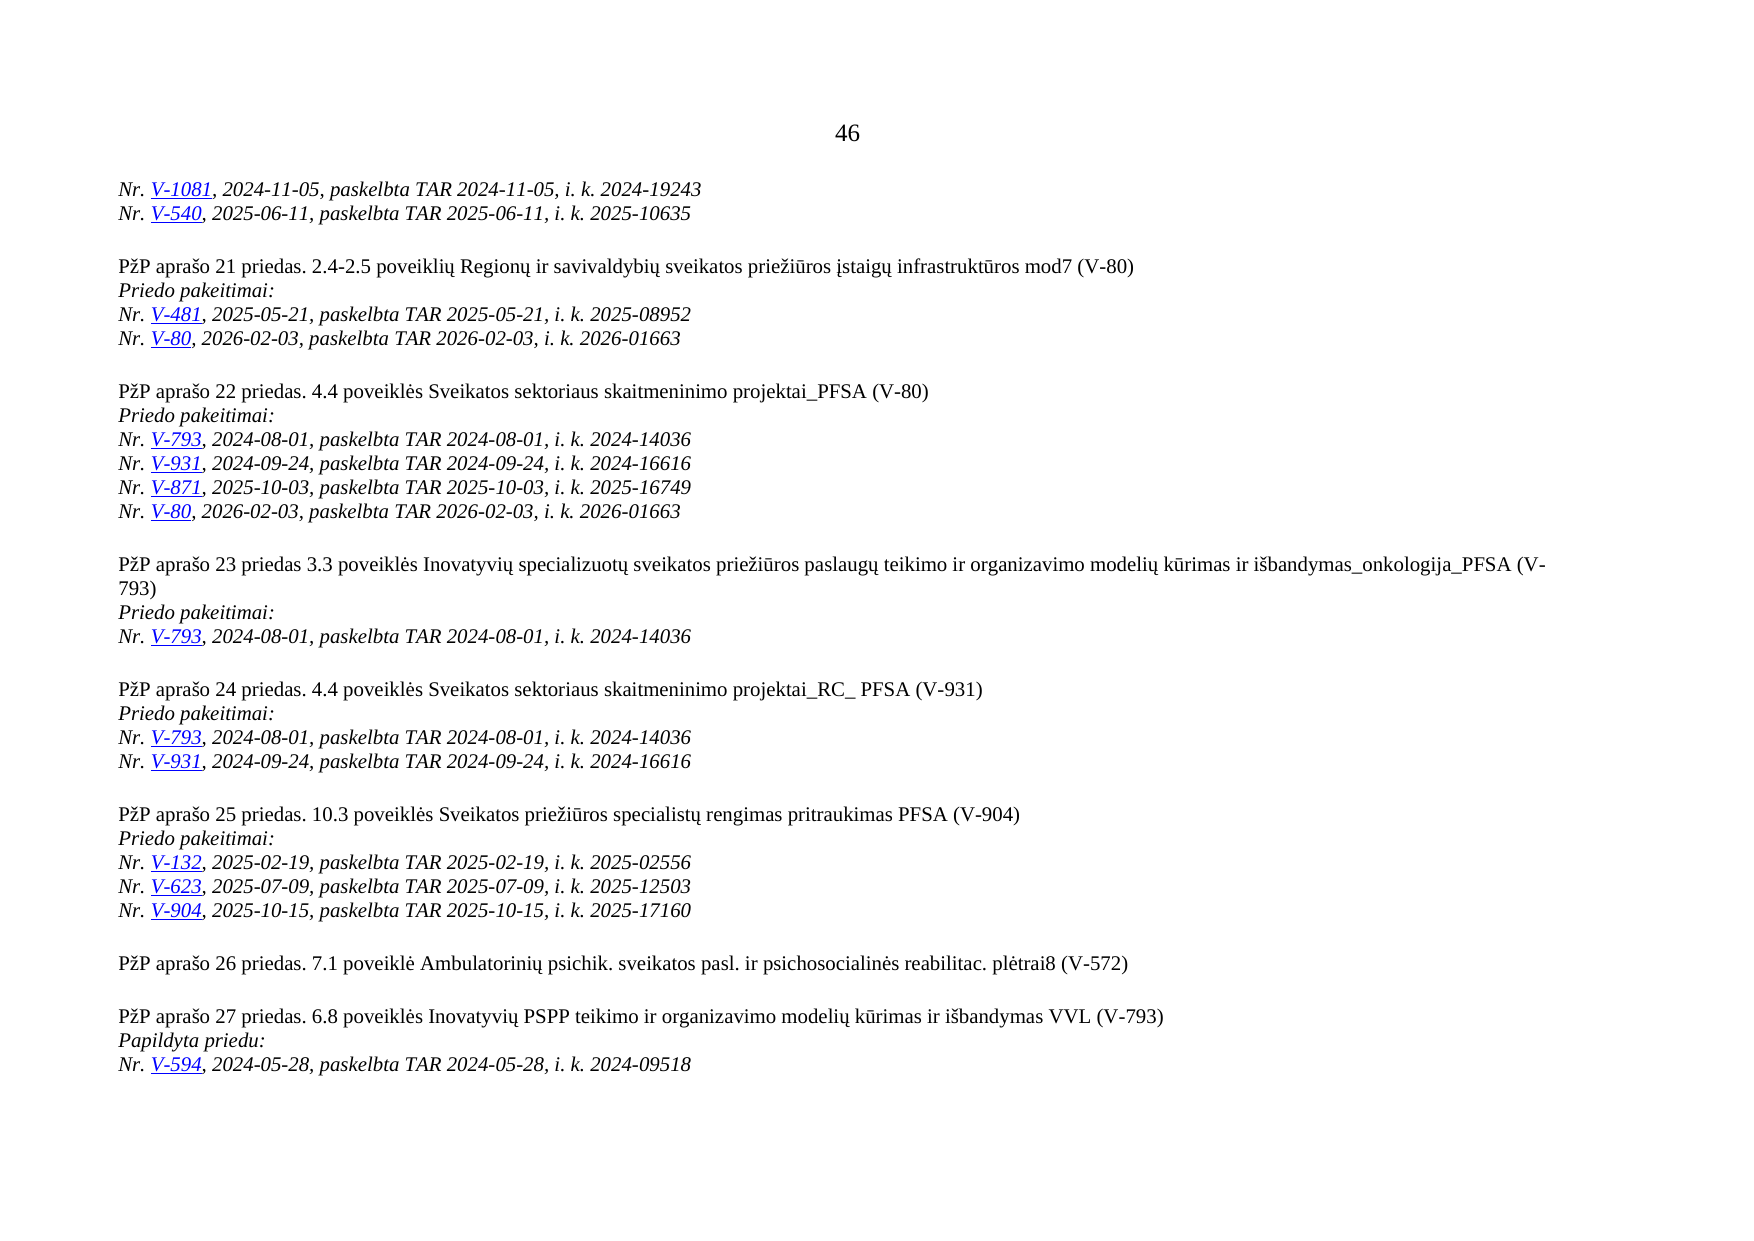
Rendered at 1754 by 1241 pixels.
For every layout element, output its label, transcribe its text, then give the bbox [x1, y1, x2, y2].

text Nr. V-931, 2024-09-24, paskelbta TAR 2024-09-24, i. k. 2024-16616 [118, 749, 1577, 773]
text Nr. V-793, 2024-08-01, paskelbta TAR 2024-08-01, i. k. 2024-14036 [118, 624, 1577, 648]
text Nr. V-623, 2025-07-09, paskelbta TAR 2025-07-09, i. k. 2025-12503 [118, 874, 1577, 898]
text Nr. V-793, 2024-08-01, paskelbta TAR 2024-08-01, i. k. 2024-14036 [118, 427, 1577, 451]
text Papildyta priedu: [118, 1028, 1577, 1052]
text Nr. V-481, 2025-05-21, paskelbta TAR 2025-05-21, i. k. 2025-08952 [118, 302, 1577, 326]
text Priedo pakeitimai: [118, 600, 1577, 624]
text PžP aprašo 21 priedas. 2.4-2.5 poveiklių Regionų ir savivaldybių sveikatos priežiūros įstaigų infrastruktūros mod7 (V-80) [118, 254, 1577, 278]
text Nr. V-1081, 2024-11-05, paskelbta TAR 2024-11-05, i. k. 2024-19243 [118, 177, 1577, 201]
text Nr. V-931, 2024-09-24, paskelbta TAR 2024-09-24, i. k. 2024-16616 [118, 451, 1577, 475]
text Nr. V-80, 2026-02-03, paskelbta TAR 2026-02-03, i. k. 2026-01663 [118, 499, 1577, 523]
text PžP aprašo 27 priedas. 6.8 poveiklės Inovatyvių PSPP teikimo ir organizavimo modelių kūrimas ir išbandymas VVL (V-793) [118, 1004, 1577, 1028]
text PžP aprašo 25 priedas. 10.3 poveiklės Sveikatos priežiūros specialistų rengimas pritraukimas PFSA (V-904) [118, 802, 1577, 826]
text Nr. V-594, 2024-05-28, paskelbta TAR 2024-05-28, i. k. 2024-09518 [118, 1052, 1577, 1076]
text Priedo pakeitimai: [118, 278, 1577, 302]
text Nr. V-132, 2025-02-19, paskelbta TAR 2025-02-19, i. k. 2025-02556 [118, 850, 1577, 874]
text PžP aprašo 26 priedas. 7.1 poveiklė Ambulatorinių psichik. sveikatos pasl. ir psichosocialinės reabilitac. plėtrai8 (V-572) [118, 951, 1577, 975]
text Nr. V-793, 2024-08-01, paskelbta TAR 2024-08-01, i. k. 2024-14036 [118, 725, 1577, 749]
text Priedo pakeitimai: [118, 701, 1577, 725]
text Priedo pakeitimai: [118, 826, 1577, 850]
text PžP aprašo 24 priedas. 4.4 poveiklės Sveikatos sektoriaus skaitmeninimo projektai_RC_ PFSA (V-931) [118, 677, 1577, 701]
text Priedo pakeitimai: [118, 403, 1577, 427]
text Nr. V-80, 2026-02-03, paskelbta TAR 2026-02-03, i. k. 2026-01663 [118, 326, 1577, 350]
text Nr. V-871, 2025-10-03, paskelbta TAR 2025-10-03, i. k. 2025-16749 [118, 475, 1577, 499]
text Nr. V-540, 2025-06-11, paskelbta TAR 2025-06-11, i. k. 2025-10635 [118, 201, 1577, 225]
text PžP aprašo 23 priedas 3.3 poveiklės Inovatyvių specializuotų sveikatos priežiūros paslaugų teikimo ir organizavimo modelių kūrimas ir išbandymas_onkologija_PFSA (V-793) [118, 552, 1577, 600]
text PžP aprašo 22 priedas. 4.4 poveiklės Sveikatos sektoriaus skaitmeninimo projektai_PFSA (V-80) [118, 379, 1577, 403]
text Nr. V-904, 2025-10-15, paskelbta TAR 2025-10-15, i. k. 2025-17160 [118, 898, 1577, 922]
